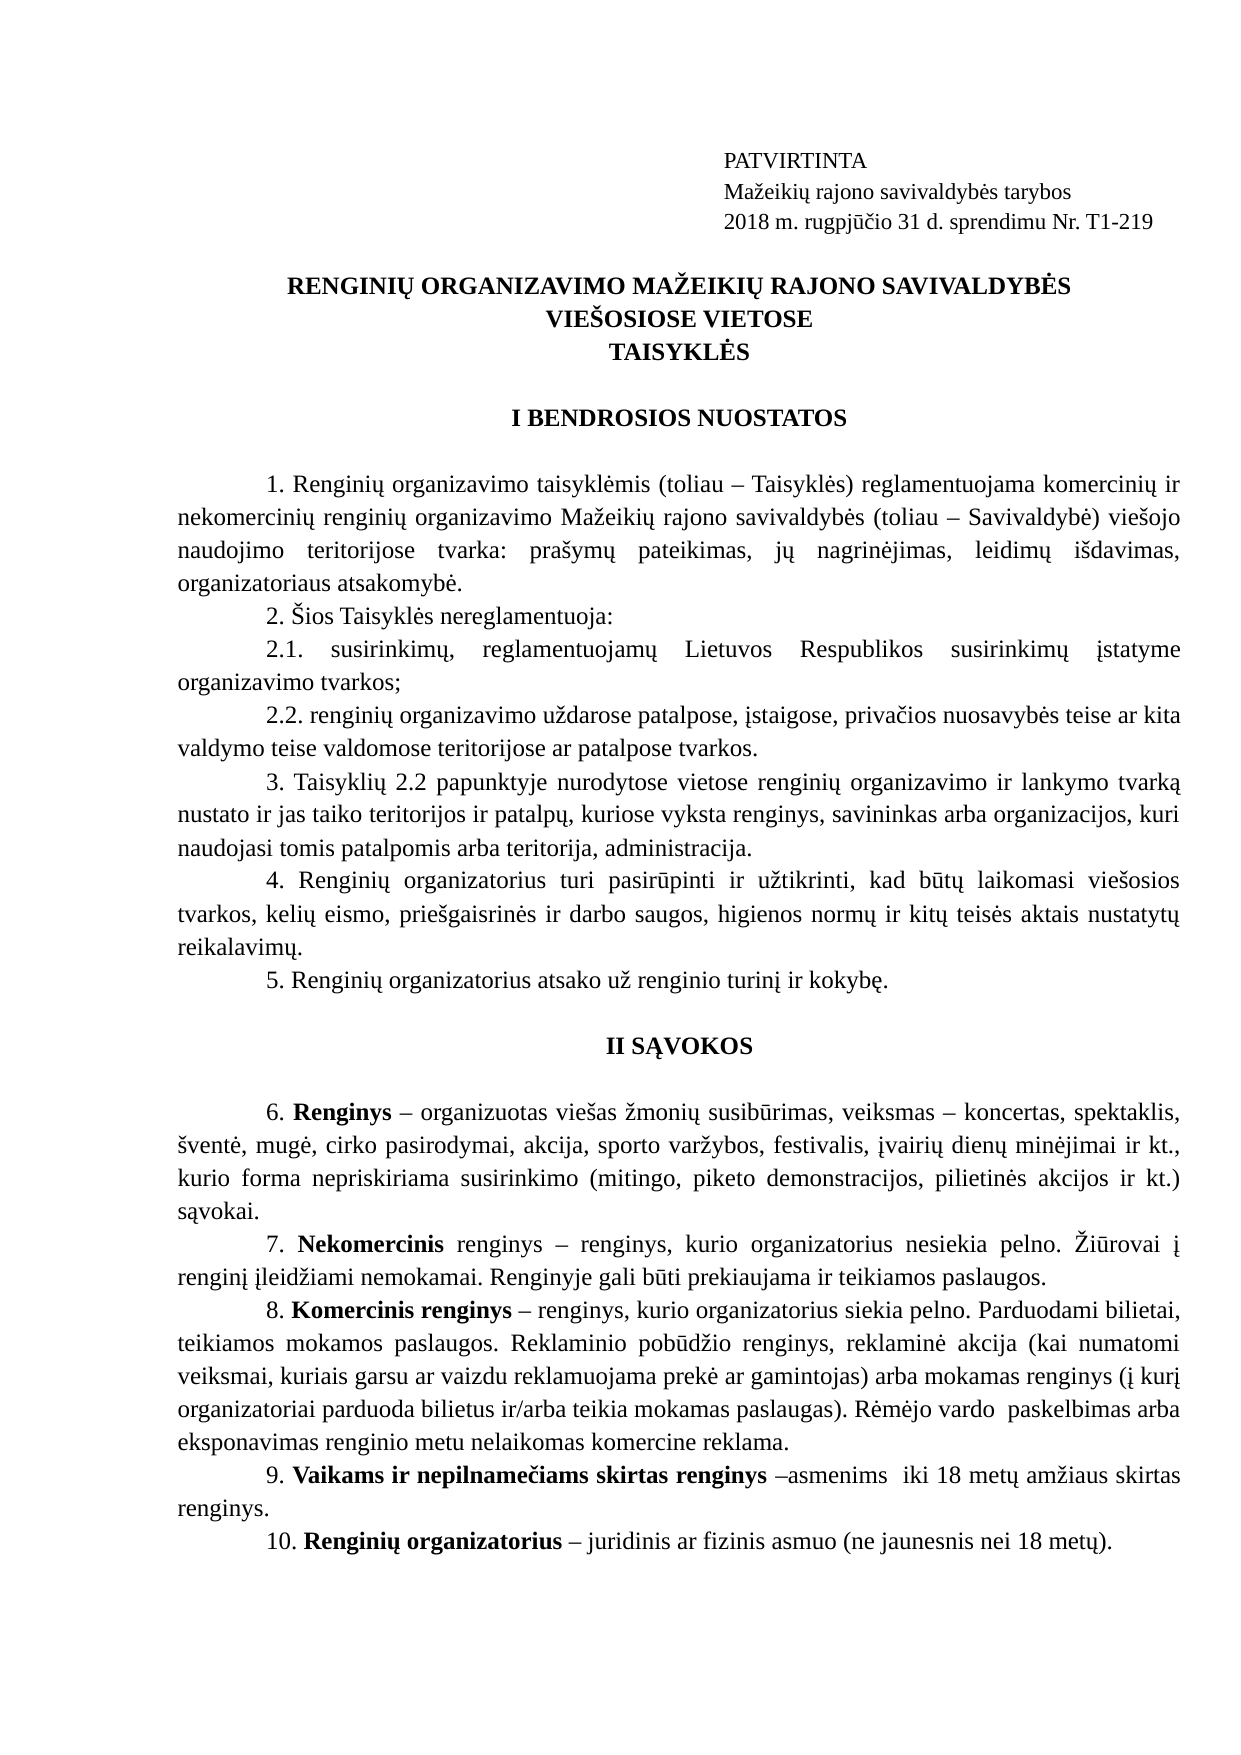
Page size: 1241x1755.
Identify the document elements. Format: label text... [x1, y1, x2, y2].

text 7. Nekomercinis renginys – renginys, kurio organizatorius nesiekia pelno. Žiūrovai į renginį įleidžiami nemokamai. Renginyje gali būti prekiaujama ir teikiamos paslaugos. [177, 1229, 1181, 1291]
text 2.1. susirinkimų, reglamentuojamų Lietuvos Respublikos susirinkimų įstatyme organizavimo tvarkos; [177, 634, 1181, 696]
text 2.2. renginių organizavimo uždarose patalpose, įstaigose, privačios nuosavybės teise ar kita valdymo teise valdomose teritorijose ar patalpose tvarkos. [177, 701, 1181, 762]
text 8. Komercinis renginys – renginys, kurio organizatorius siekia pelno. Parduodami bilietai, teikiamos mokamos paslaugos. Reklaminio pobūdžio renginys, reklaminė akcija (kai numatomi veiksmai, kuriais garsu ar vaizdu reklamuojama prekė ar gamintojas) arba mokamas renginys (į kurį organizatoriai parduoda bilietus ir/arba teikia mokamas paslaugas). Rėmėjo vardo paskelbimas arba eksponavimas renginio metu nelaikomas komercine reklama. [177, 1295, 1181, 1456]
text II SĄVOKOS [177, 1031, 1181, 1059]
text 4. Renginių organizatorius turi pasirūpinti ir užtikrinti, kad būtų laikomasi viešosios tvarkos, kelių eismo, priešgaisrinės ir darbo saugos, higienos normų ir kitų teisės aktais nustatytų reikalavimų. [177, 866, 1181, 960]
text Mažeikių rajono savivaldybės tarybos [177, 178, 1181, 204]
text TAISYKLĖS [177, 337, 1181, 366]
text I BENDROSIOS NUOSTATOS [177, 403, 1181, 432]
text 2. Šios Taisyklės nereglamentuoja: [177, 601, 1181, 630]
text RENGINIŲ ORGANIZAVIMO MAŽEIKIŲ RAJONO SAVIVALDYBĖS [177, 271, 1181, 300]
text 9. Vaikams ir nepilnamečiams skirtas renginys –asmenims iki 18 metų amžiaus skirtas renginys. [177, 1460, 1181, 1522]
text 1. Renginių organizavimo taisyklėmis (toliau – Taisyklės) reglamentuojama komercinių ir nekomercinių renginių organizavimo Mažeikių rajono savivaldybės (toliau – Savivaldybė) viešojo naudojimo teritorijose tvarka: prašymų pateikimas, jų nagrinėjimas, leidimų išdavimas, organizatoriaus atsakomybė. [177, 469, 1181, 597]
text PATVIRTINTA [177, 148, 1181, 174]
text 5. Renginių organizatorius atsako už renginio turinį ir kokybę. [177, 965, 1181, 993]
text VIEŠOSIOSE VIETOSE [177, 304, 1181, 333]
text 6. Renginys – organizuotas viešas žmonių susibūrimas, veiksmas – koncertas, spektaklis, šventė, mugė, cirko pasirodymai, akcija, sporto varžybos, festivalis, įvairių dienų minėjimai ir kt., kurio forma nepriskiriama susirinkimo (mitingo, piketo demonstracijos, pilietinės akcijos ir kt.) sąvokai. [177, 1097, 1181, 1224]
text 3. Taisyklių 2.2 papunktyje nurodytose vietose renginių organizavimo ir lankymo tvarką nustato ir jas taiko teritorijos ir patalpų, kuriose vyksta renginys, savininkas arba organizacijos, kuri naudojasi tomis patalpomis arba teritorija, administracija. [177, 767, 1181, 861]
text 10. Renginių organizatorius – juridinis ar fizinis asmuo (ne jaunesnis nei 18 metų). [177, 1526, 1181, 1555]
text 2018 m. rugpjūčio 31 d. sprendimu Nr. T1-219 [177, 208, 1181, 234]
